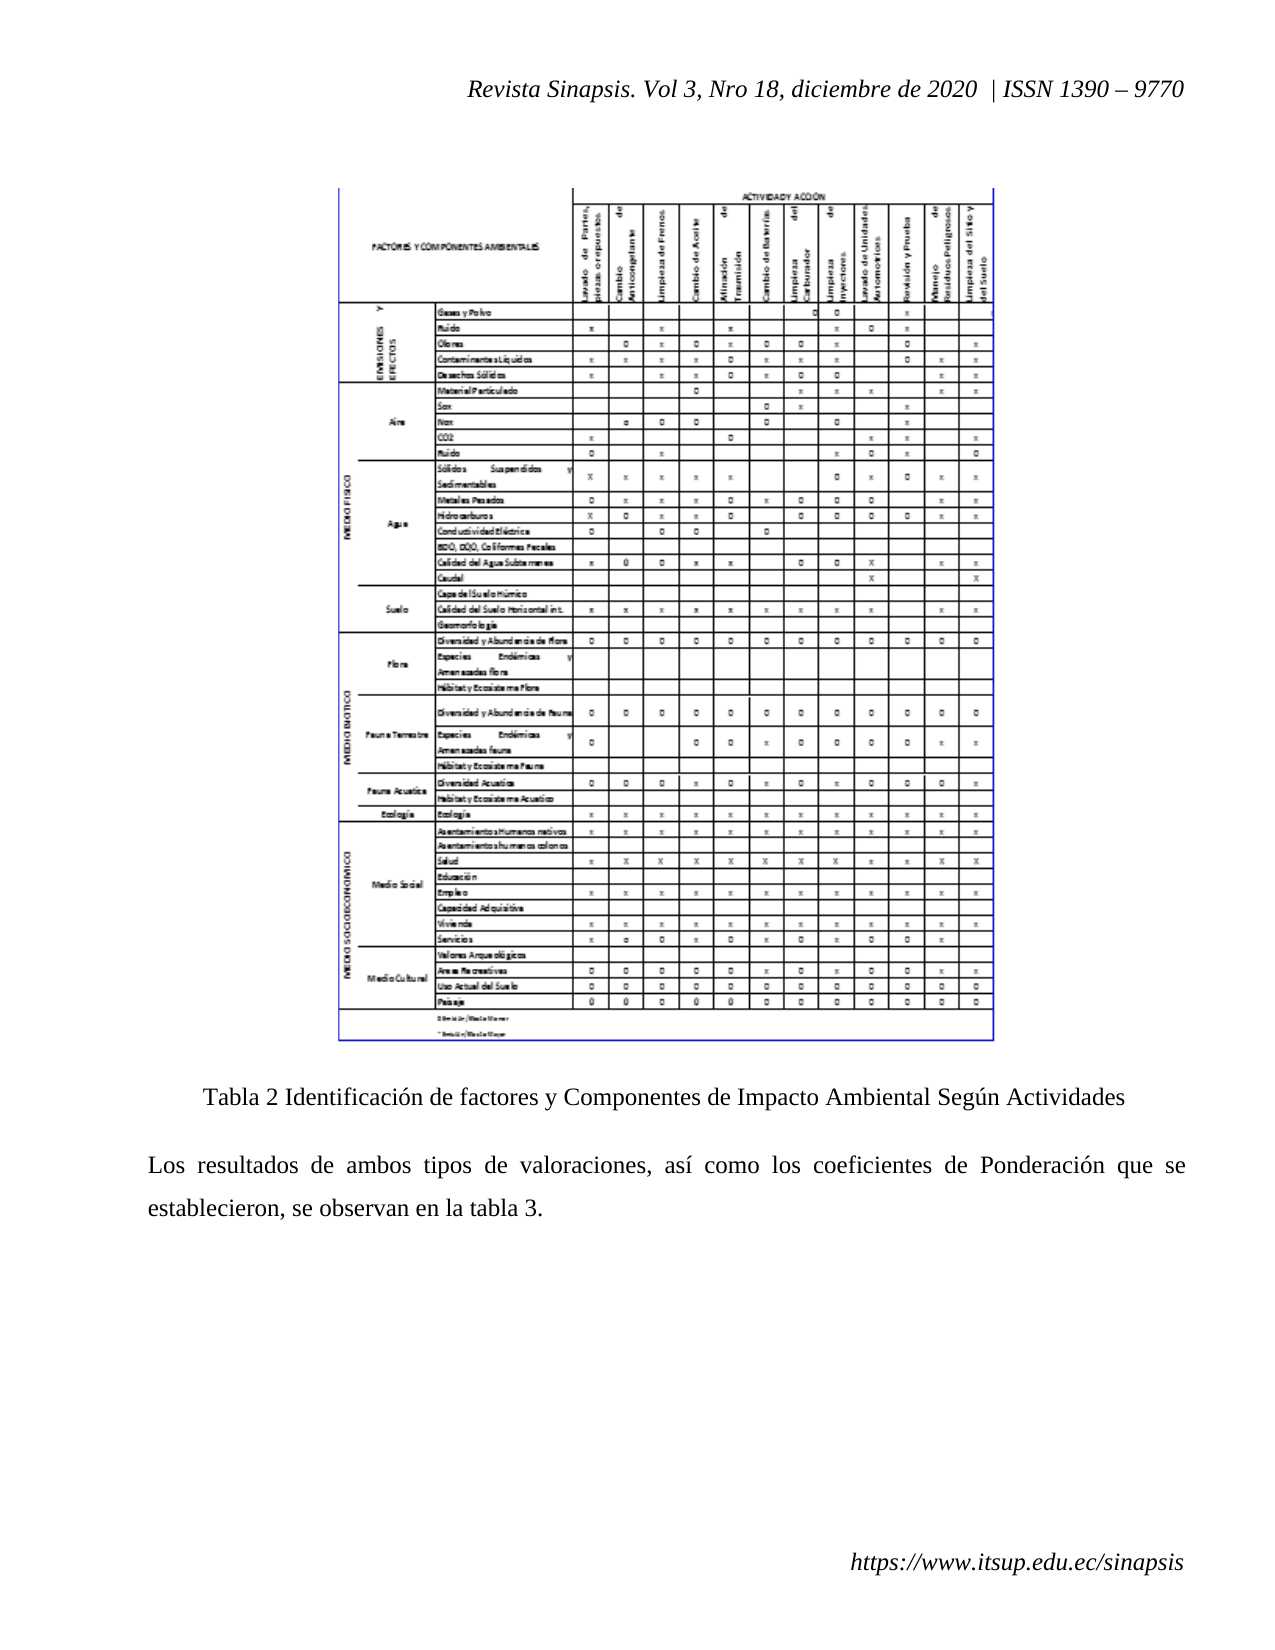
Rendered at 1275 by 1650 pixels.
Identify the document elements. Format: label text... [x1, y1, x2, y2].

text Tabla 2 Identificación de factores y Componentes de Impacto Ambiental Según Actividades [148, 1082, 1186, 1111]
picture [338, 188, 996, 1043]
text Los resultados de ambos tipos de valoraciones, así como los coeficientes de Ponderación que se establecieron, se observan en la tabla 3. [148, 1150, 1186, 1222]
